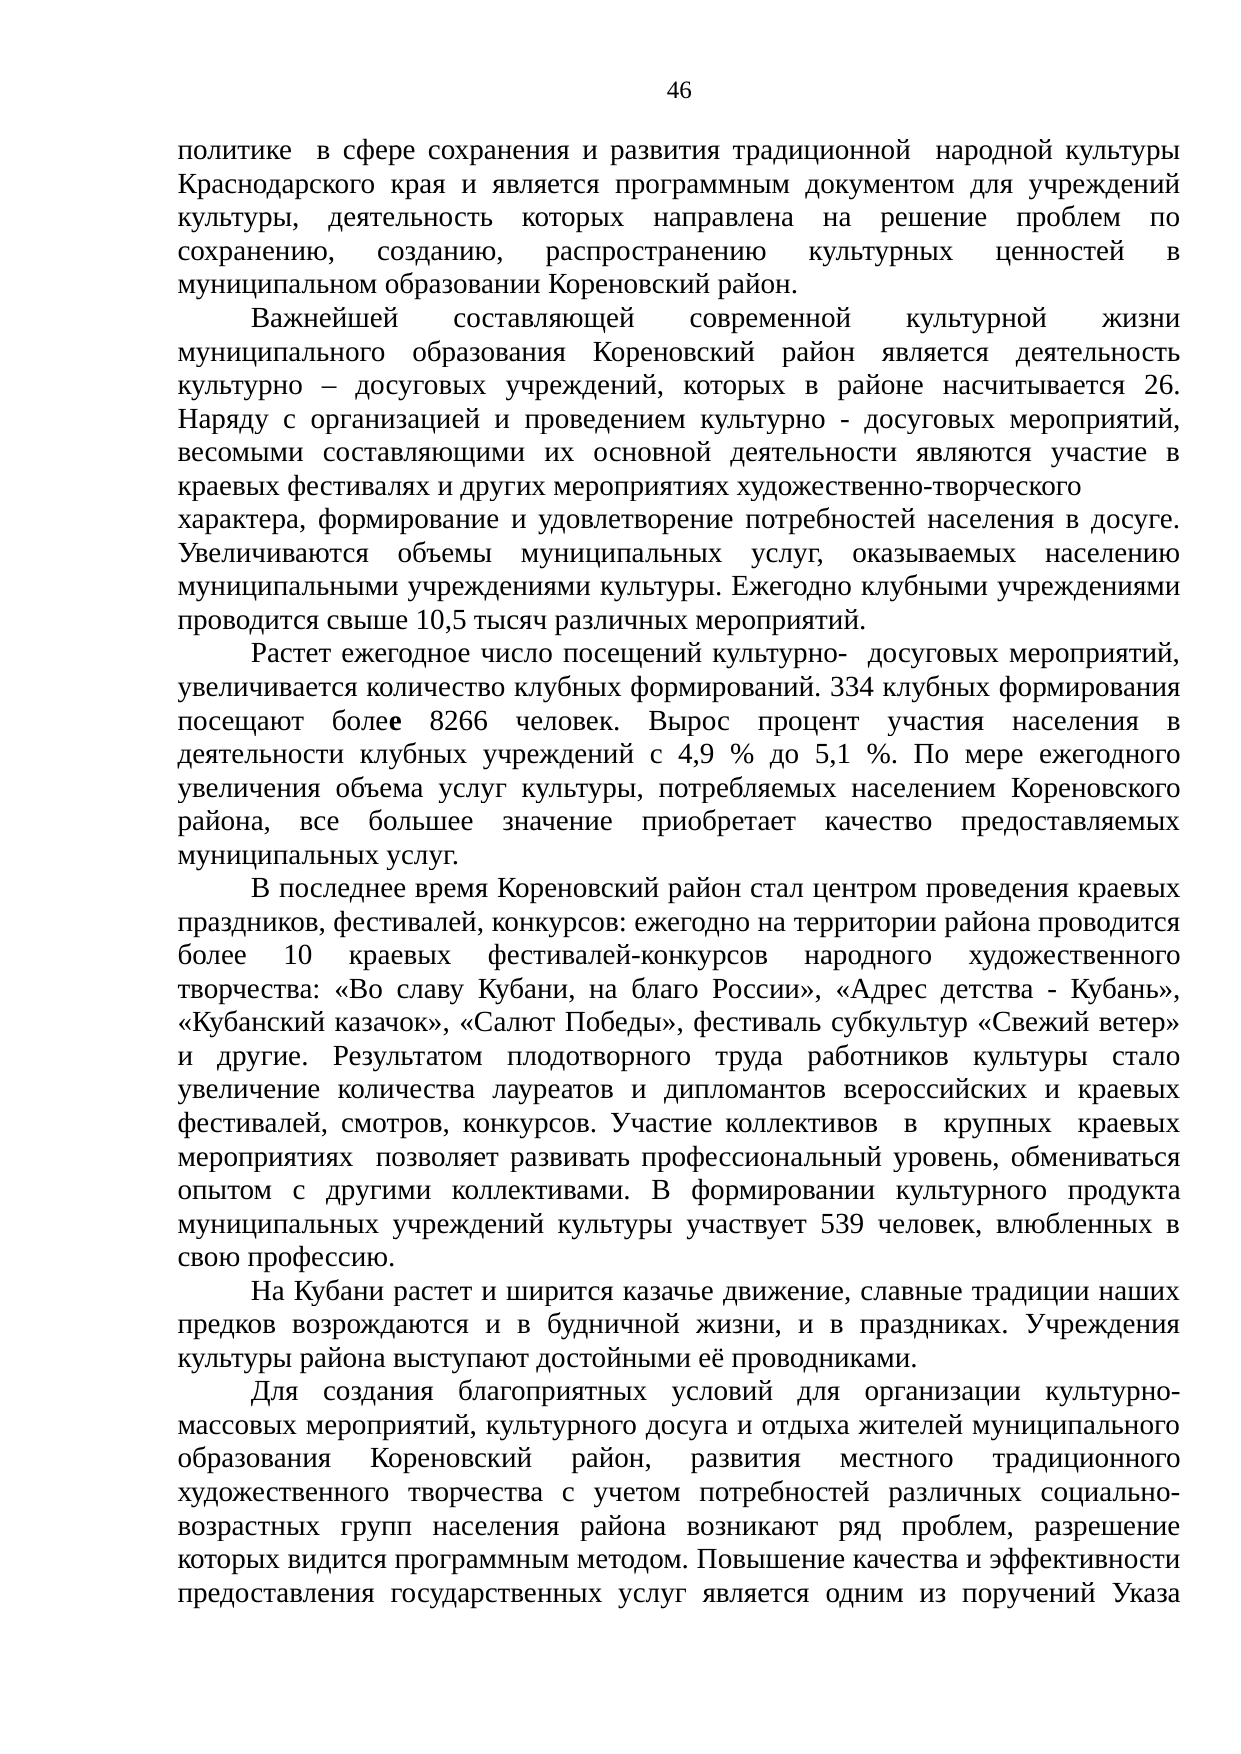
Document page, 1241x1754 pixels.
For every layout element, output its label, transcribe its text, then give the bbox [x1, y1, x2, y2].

text Растет ежегодное число посещений культурно- досуговых мероприятий, увеличивается количество клубных формирований. 334 клубных формирования посещают более 8266 человек. Вырос процент участия населения в деятельности клубных учреждений с 4,9 % до 5,1 %. По мере ежегодного увеличения объема услуг культуры, потребляемых населением Кореновского района, все большее значение приобретает качество предоставляемых муниципальных услуг. [177, 636, 1181, 870]
text Для создания благоприятных условий для организации культурно-массовых мероприятий, культурного досуга и отдыха жителей муниципального образования Кореновский район, развития местного традиционного художественного творчества с учетом потребностей различных социально-возрастных групп населения района возникают ряд проблем, разрешение которых видится программным методом. Повышение качества и эффективности предоставления государственных услуг является одним из поручений Указа [177, 1373, 1181, 1608]
text политике в сфере сохранения и развития традиционной народной культуры Краснодарского края и является программным документом для учреждений культуры, деятельность которых направлена на решение проблем по сохранению, созданию, распространению культурных ценностей в муниципальном образовании Кореновский район. [177, 132, 1181, 300]
text На Кубани растет и ширится казачье движение, славные традиции наших предков возрождаются и в будничной жизни, и в праздниках. Учреждения культуры района выступают достойными её проводниками. [177, 1273, 1181, 1373]
text В последнее время Кореновский район стал центром проведения краевых праздников, фестивалей, конкурсов: ежегодно на территории района проводится более 10 краевых фестивалей-конкурсов народного художественного творчества: «Во славу Кубани, на благо России», «Адрес детства - Кубань», «Кубанский казачок», «Салют Победы», фестиваль субкультур «Свежий ветер» и другие. Результатом плодотворного труда работников культуры стало увеличение количества лауреатов и дипломантов всероссийских и краевых фестивалей, смотров, конкурсов. Участие коллективов в крупных краевых мероприятиях позволяет развивать профессиональный уровень, обмениваться опытом с другими коллективами. В формировании культурного продукта муниципальных учреждений культуры участвует 539 человек, влюбленных в свою профессию. [177, 870, 1181, 1273]
text Важнейшей составляющей современной культурной жизни муниципального образования Кореновский район является деятельность культурно – досуговых учреждений, которых в районе насчитывается 26. Наряду с организацией и проведением культурно - досуговых мероприятий, весомыми составляющими их основной деятельности являются участие в краевых фестивалях и других мероприятиях художественно-творческого [177, 300, 1181, 501]
text характера, формирование и удовлетворение потребностей населения в досуге. Увеличиваются объемы муниципальных услуг, оказываемых населению муниципальными учреждениями культуры. Ежегодно клубными учреждениями проводится свыше 10,5 тысяч различных мероприятий. [177, 501, 1181, 636]
